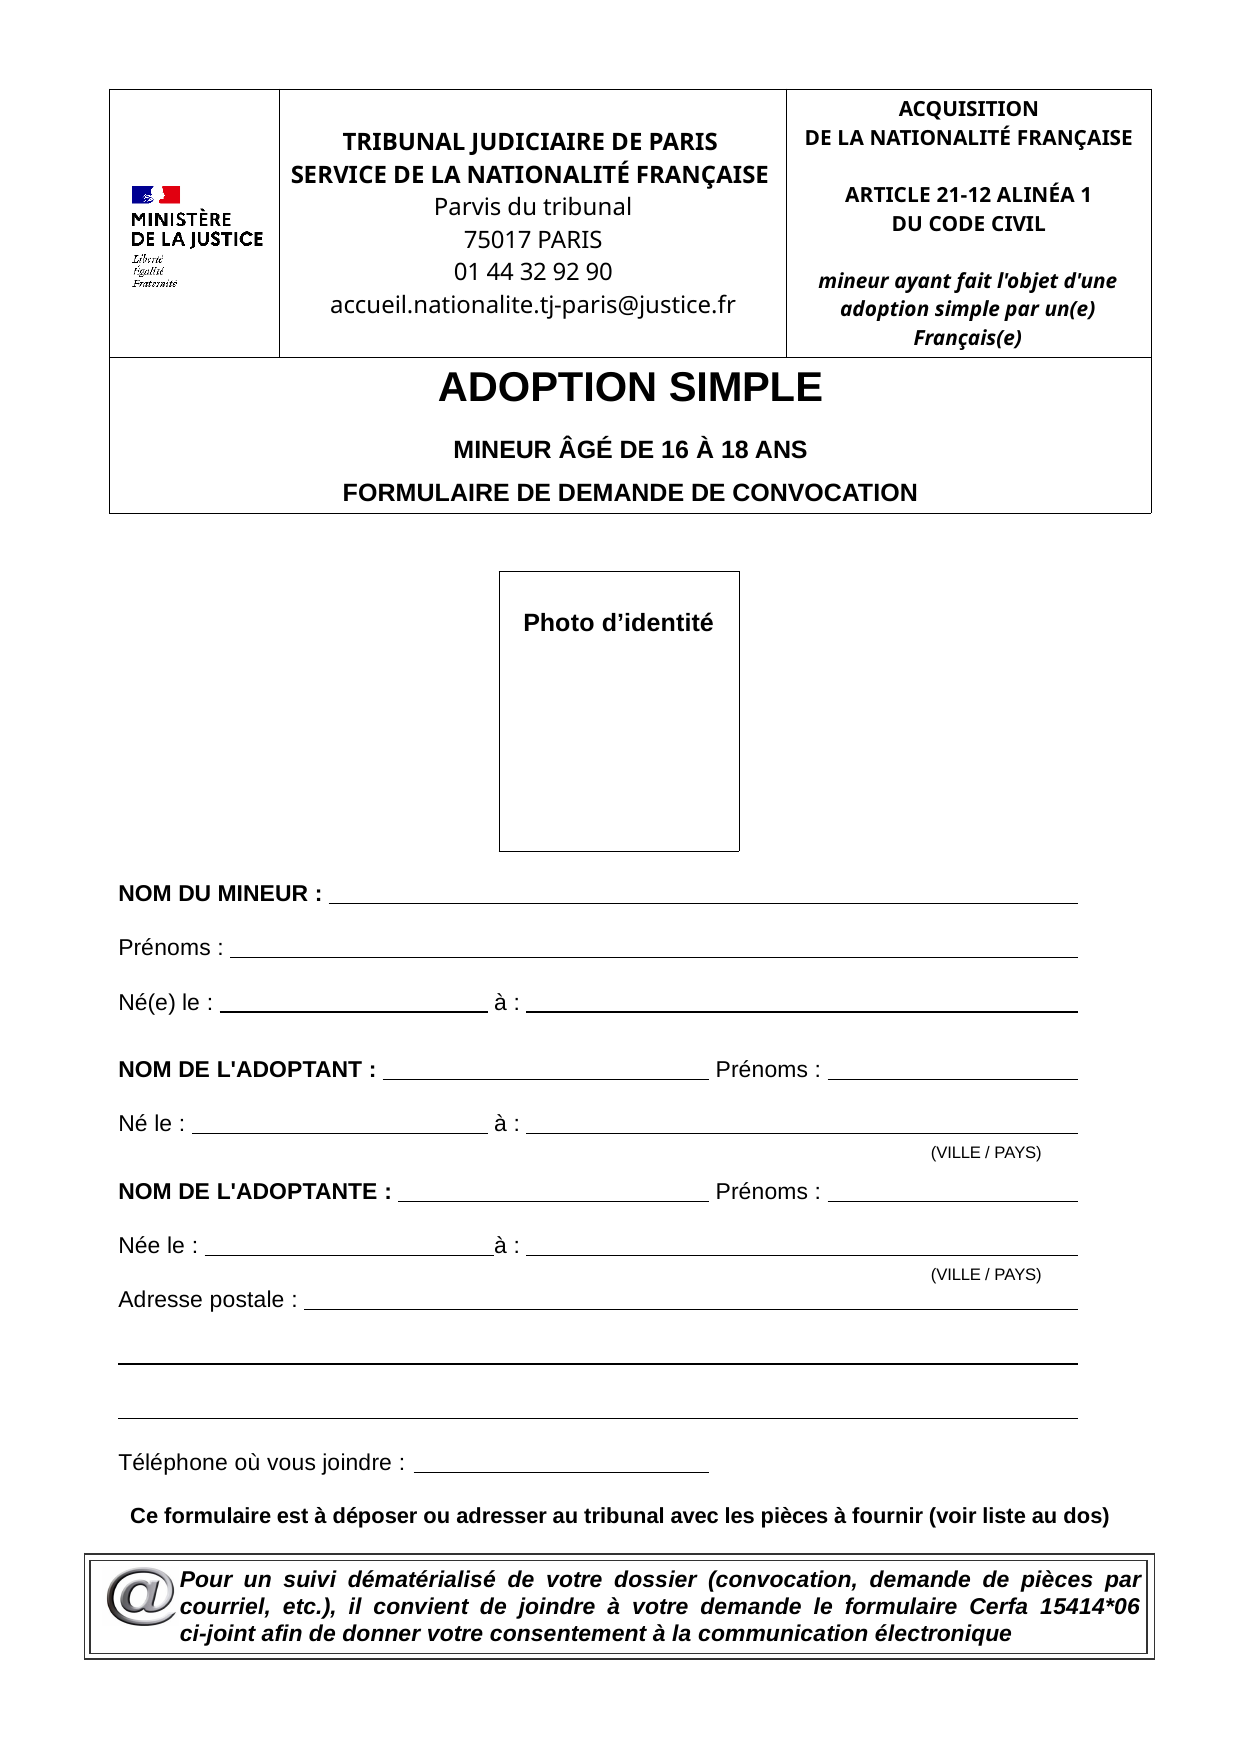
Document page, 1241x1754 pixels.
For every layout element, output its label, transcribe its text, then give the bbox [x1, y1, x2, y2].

table_header TRIBUNAL JUDICIAIRE DE PARIS SERVICE DE LA NATIONALITÉ FRANÇAISE Parvis du tribunal 75017 PARIS 01 44 32 92 90 accueil.nationalite.tj-paris@justice.fr [280, 90, 786, 357]
text Prénoms : [118, 934, 1122, 961]
text Ce formulaire est à déposer ou adresser au tribunal avec les pièces à fournir (voir liste au dos) [118, 1502, 1122, 1527]
table_header ACQUISITION DE LA NATIONALITÉ FRANÇAISE ARTICLE 21-12 ALINÉA 1 DU CODE CIVIL mineur ayant fait l'objet d'une adoption simple par un(e) Français(e) [787, 90, 1151, 357]
table_header [740, 571, 1075, 851]
text Adresse postale : [118, 1286, 1122, 1313]
table_header Photo d’identité [500, 572, 739, 851]
text (VILLE / PAYS) [118, 1259, 1122, 1286]
text (VILLE / PAYS) [118, 1137, 1122, 1164]
text Téléphone où vous joindre : [118, 1448, 1122, 1475]
text NOM DU MINEUR : [118, 879, 1122, 907]
table_cell ADOPTION SIMPLE MINEUR ÂGÉ DE 16 À 18 ANS FORMULAIRE DE DEMANDE DE CONVOCATION [110, 358, 1151, 513]
table_header Pour un suivi dématérialisé de votre dossier (convocation, demande de pièces par courriel, etc.), il convient de joindre à votre demande le formulaire Cerfa 15414*06 ci-joint afin de donner votre consentement à la communication électronique [88, 1555, 1150, 1653]
text Né(e) le : à : [118, 988, 1122, 1015]
text NOM DE L'ADOPTANTE : Prénoms : [118, 1177, 1122, 1204]
table_header [110, 90, 279, 357]
picture [102, 1566, 180, 1626]
text Né le : à : [118, 1110, 1122, 1137]
text Née le : à : [118, 1232, 1122, 1259]
text NOM DE L'ADOPTANT : Prénoms : [118, 1056, 1122, 1083]
table_header [174, 571, 499, 851]
